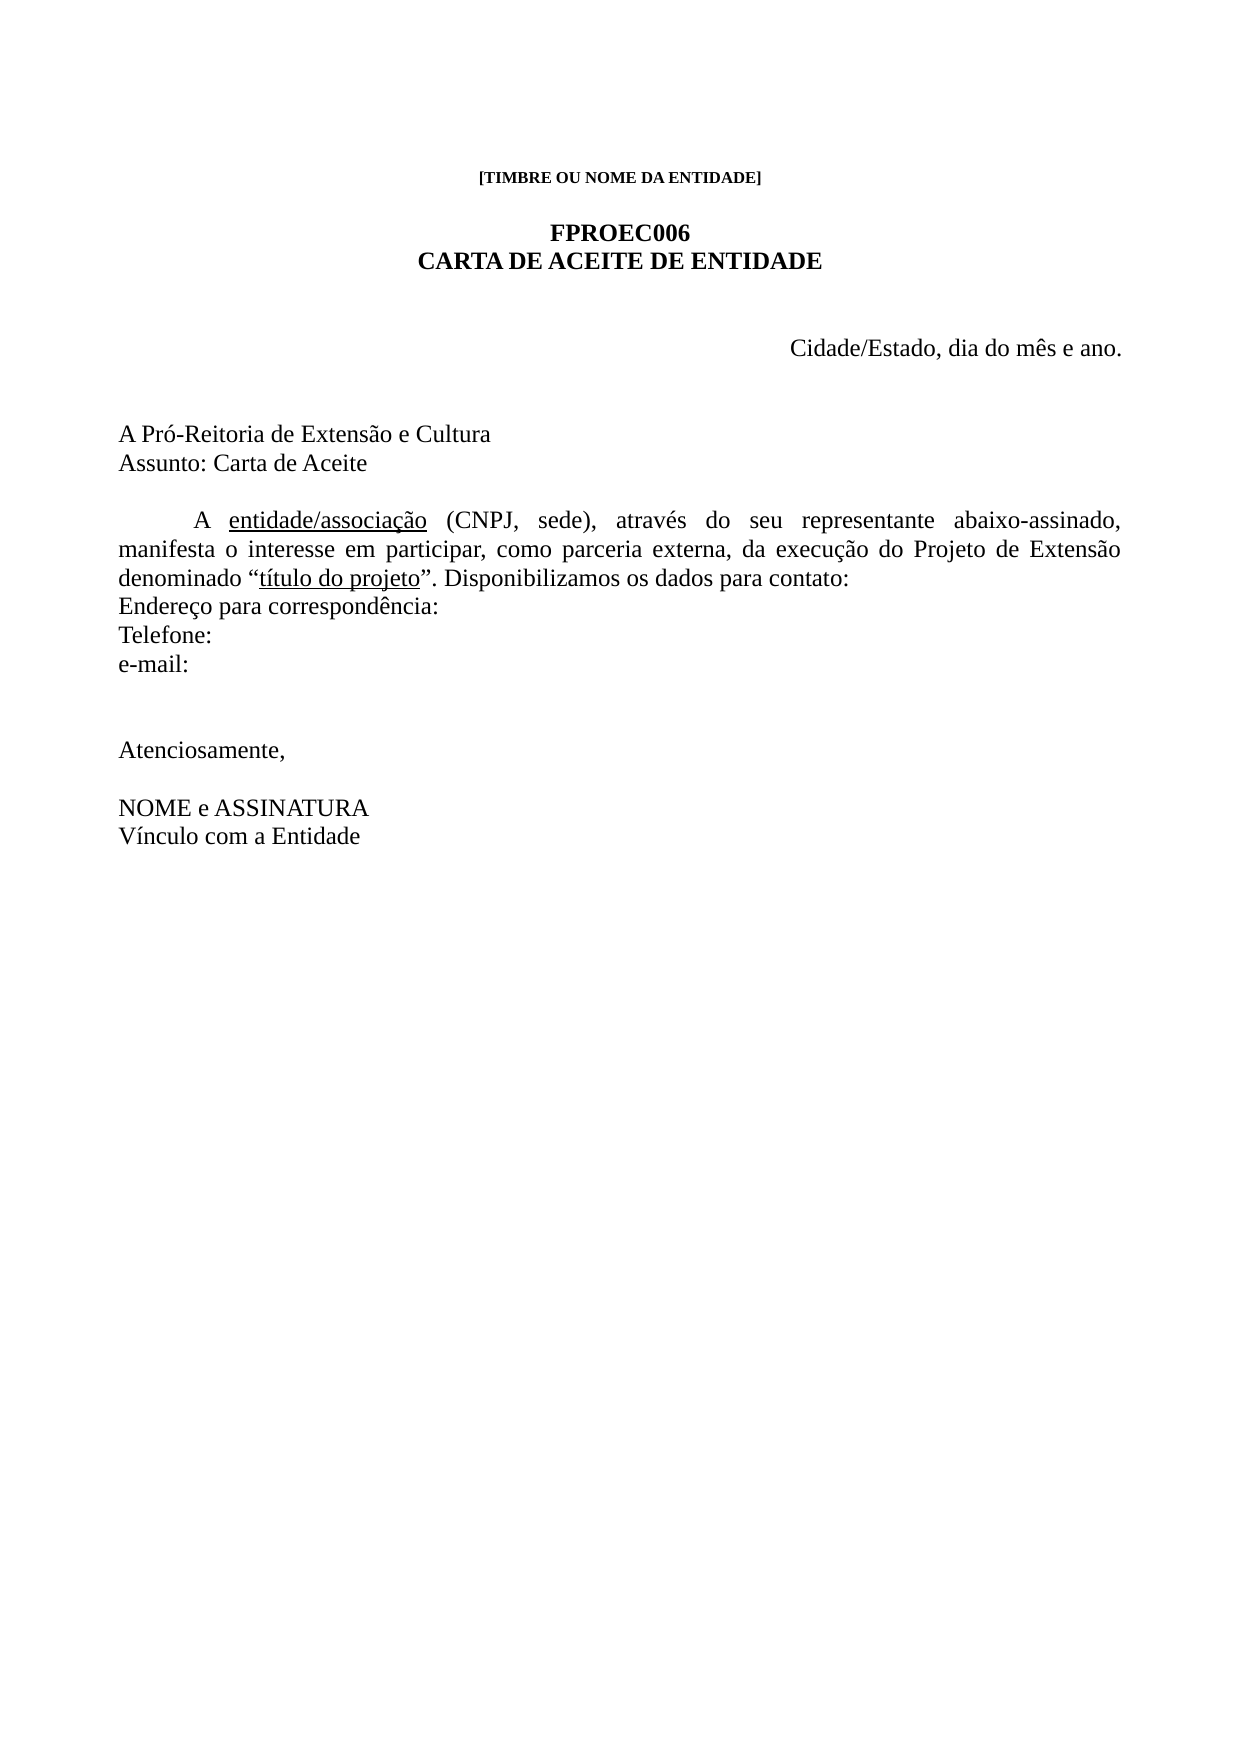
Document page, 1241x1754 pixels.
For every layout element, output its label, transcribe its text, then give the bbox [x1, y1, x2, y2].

subtitle Telefone: [118, 620, 1122, 649]
subtitle Atenciosamente, [118, 735, 1122, 764]
subtitle Vínculo com a Entidade [118, 821, 1122, 850]
subtitle CARTA DE ACEITE DE ENTIDADE [118, 246, 1122, 275]
subtitle NOME e ASSINATURA [118, 793, 1122, 821]
subtitle Endereço para correspondência: [118, 591, 1122, 620]
subtitle FPROEC006 [118, 216, 1122, 246]
subtitle Assunto: Carta de Aceite [118, 448, 1122, 476]
subtitle e-mail: [118, 649, 1122, 678]
subtitle A Pró-Reitoria de Extensão e Cultura [118, 419, 1122, 448]
subtitle Cidade/Estado, dia do mês e ano. [118, 333, 1122, 361]
subtitle A entidade/associação (CNPJ, sede), através do seu representante abaixo-assinado, manifesta o interesse em participar, como parceria externa, da execução do Projeto de Extensão denominado “título do projeto”. Disponibilizamos os dados para contato: [118, 505, 1122, 591]
